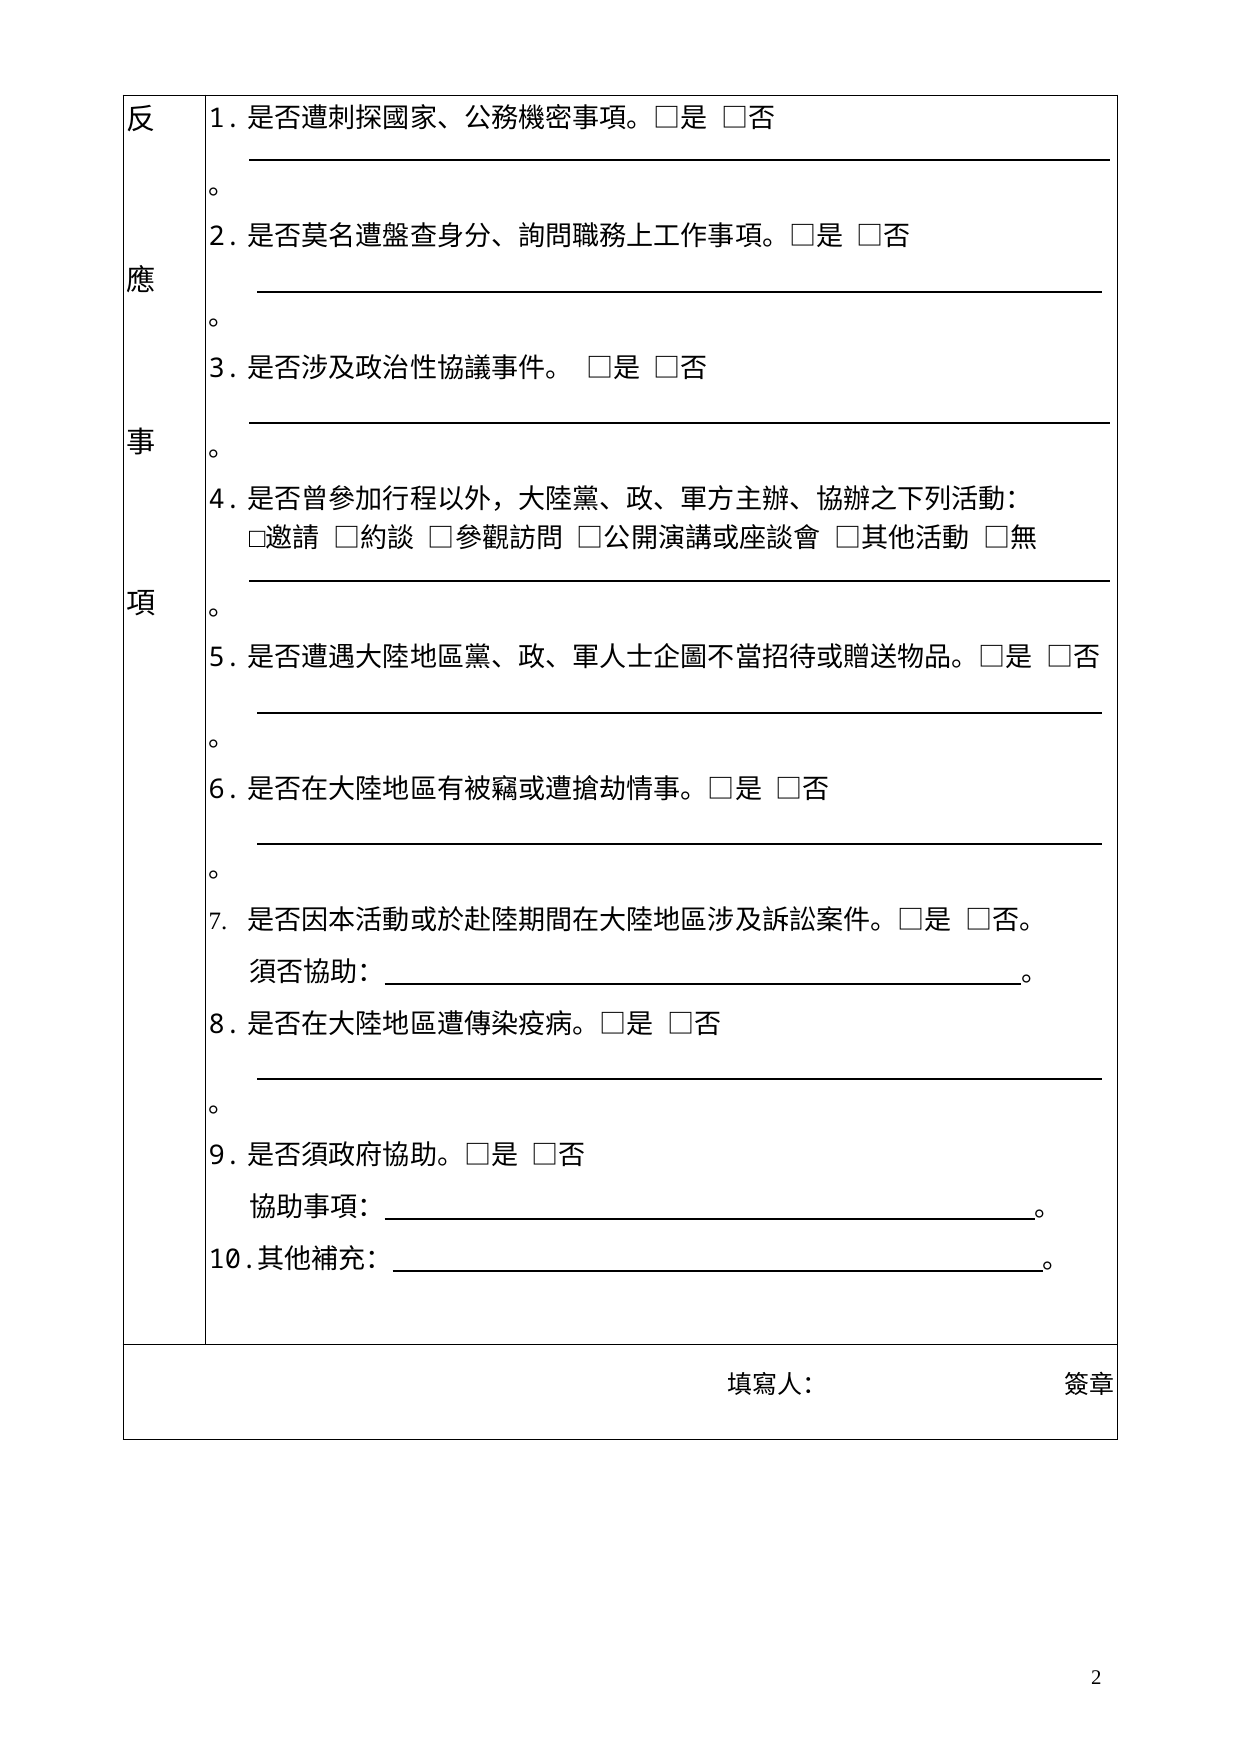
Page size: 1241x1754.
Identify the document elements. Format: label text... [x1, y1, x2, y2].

table_cell 反 應 事 項 [124, 96, 205, 1344]
table_cell 是否遭刺探國家、公務機密事項。□是 □否 。 是否莫名遭盤查身分、詢問職務上工作事項。□是 □否 。 是否涉及政治性協議事件。 □是 □否 。 是否曾參加行程以外，大陸黨、政、軍方主辦、協辦之下列活動： □邀請 □約談 □參觀訪問 □公開演講或座談會 □其他活動 □無 。 是否遭遇大陸地區黨、政、軍人士企圖不當招待或贈送物品。□是 □否 。 是否在大陸地區有被竊或遭搶劫情事。□是 □否 。 是否因本活動或於赴陸期間在大陸地區涉及訴訟案件。□是 □否。 須否協助： 。 是否在大陸地區遭傳染疫病。□是 □否 。 是否須政府協助。□是 □否 協助事項： 。 10.其他補充： 。 [206, 96, 1117, 1344]
table_cell 填寫人： 簽章 [124, 1345, 1117, 1439]
